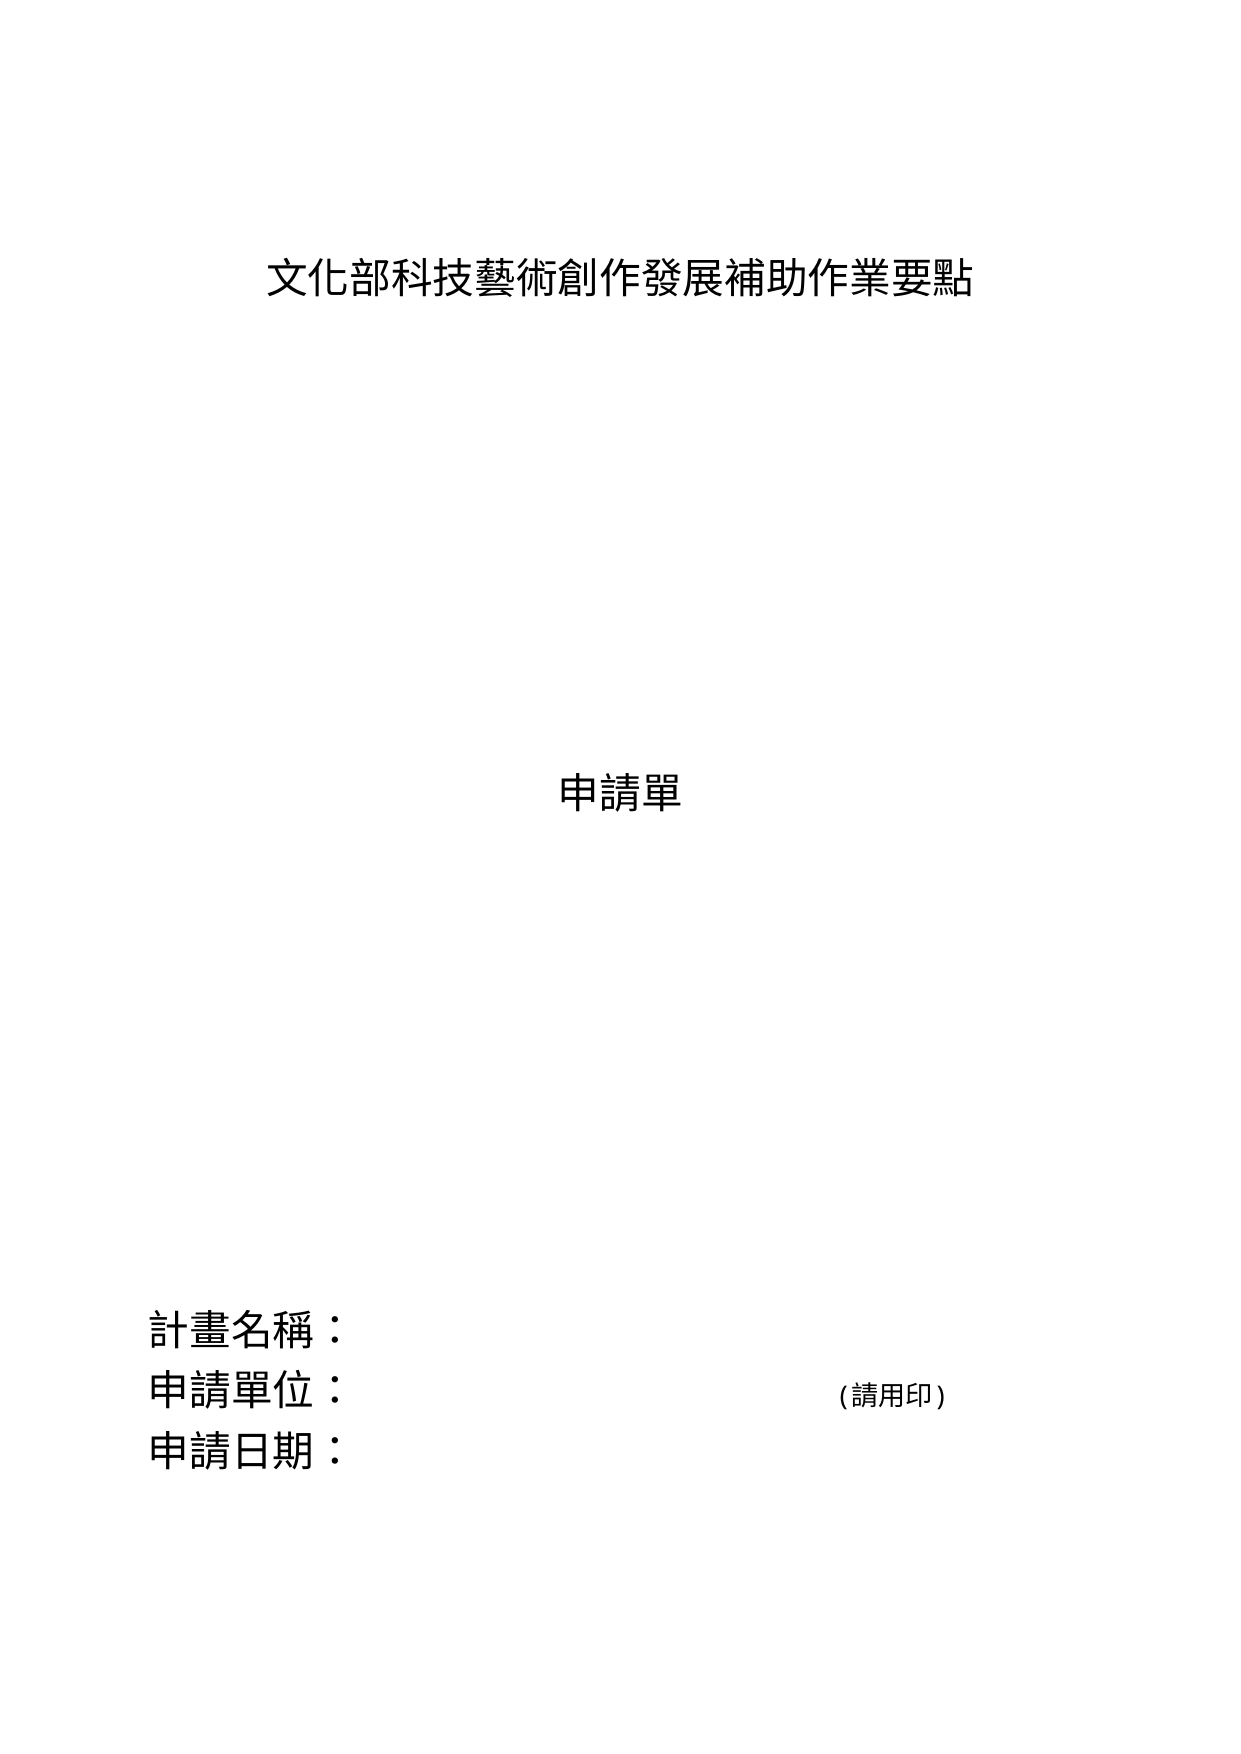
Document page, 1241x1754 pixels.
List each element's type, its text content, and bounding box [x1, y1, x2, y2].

text 計畫名稱： [148, 1297, 1092, 1357]
text 文化部科技藝術創作發展補助作業要點 [148, 252, 1092, 304]
text 申請單 [148, 761, 1092, 821]
text 申請日期： [148, 1418, 1092, 1478]
text 申請單位： (請用印) [148, 1357, 1092, 1418]
